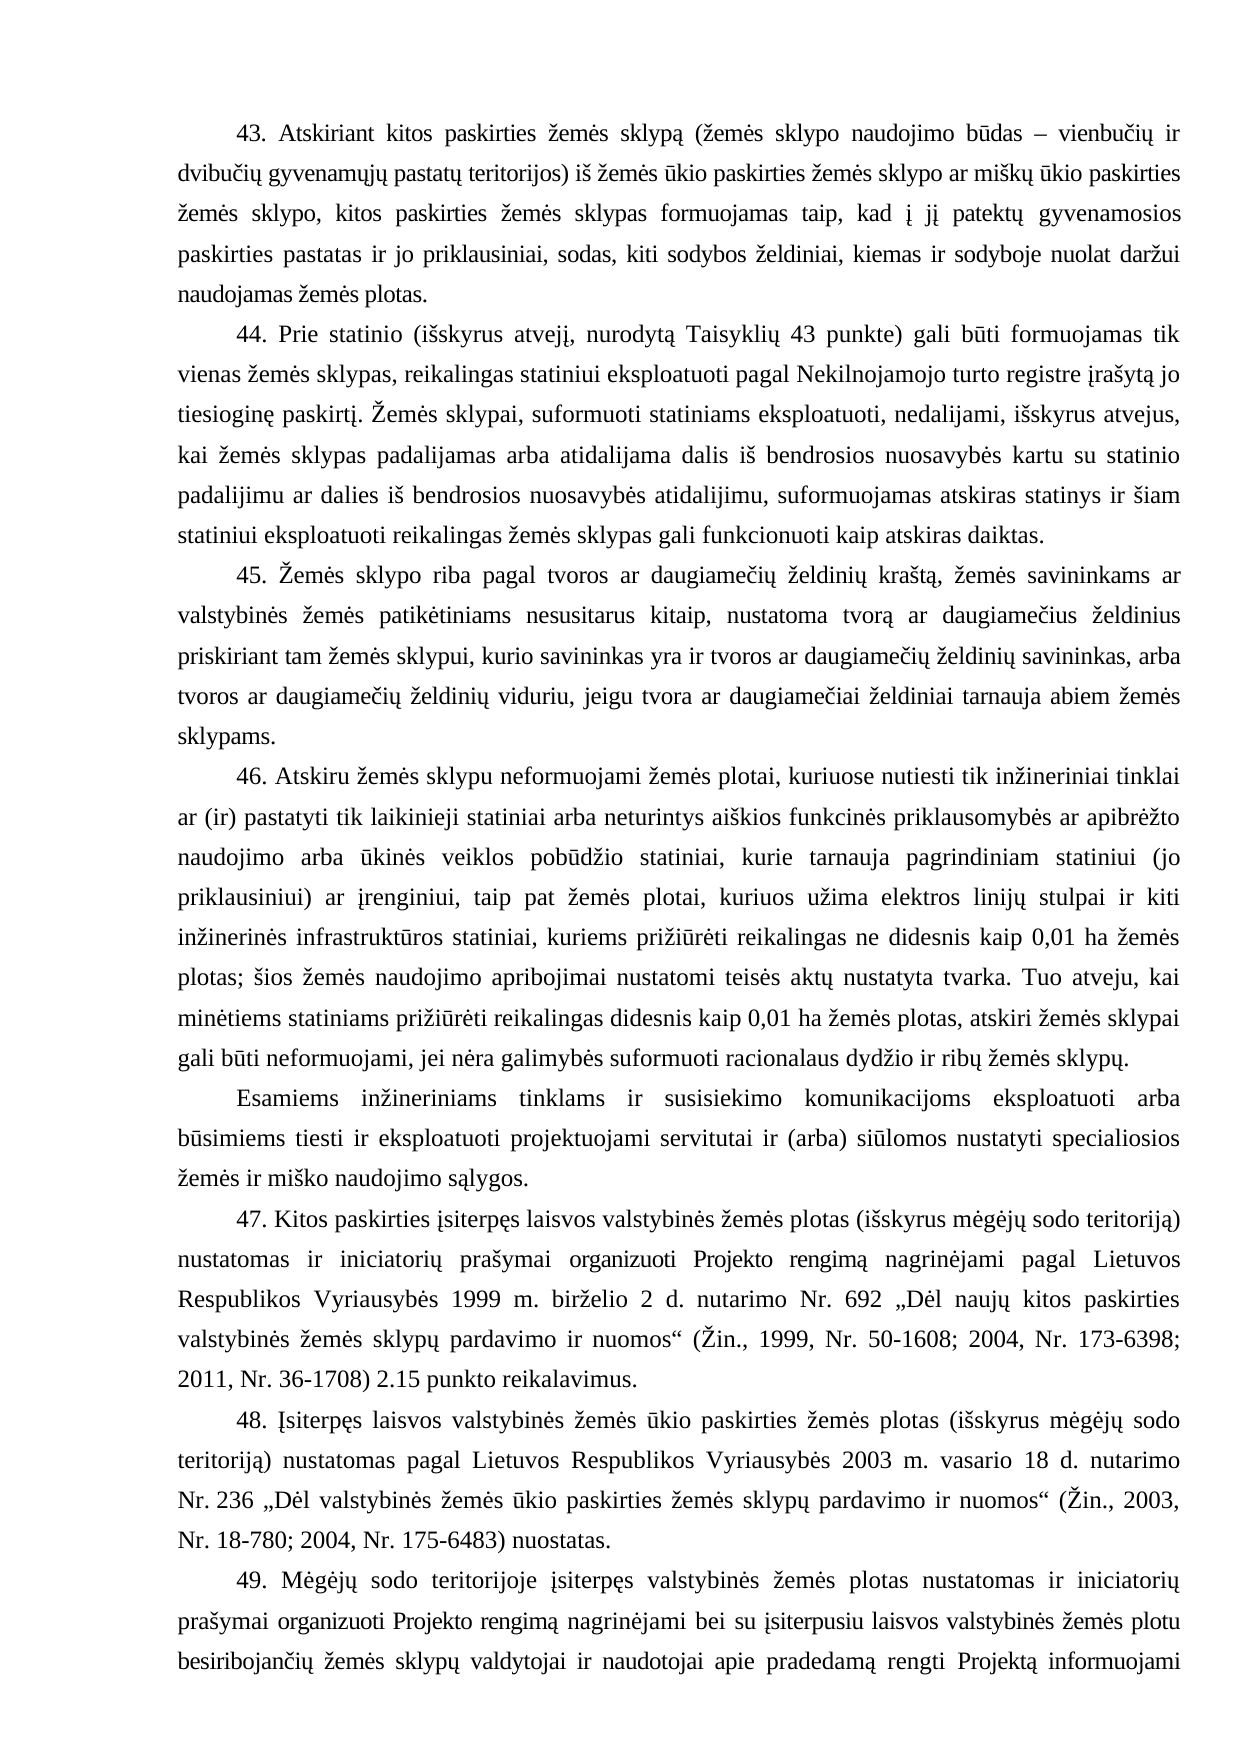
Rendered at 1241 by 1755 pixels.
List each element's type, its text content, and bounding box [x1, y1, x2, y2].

text 45. Žemės sklypo riba pagal tvoros ar daugiamečių želdinių kraštą, žemės savininkams ar valstybinės žemės patikėtiniams nesusitarus kitaip, nustatoma tvorą ar daugiamečius želdinius priskiriant tam žemės sklypui, kurio savininkas yra ir tvoros ar daugiamečių želdinių savininkas, arba tvoros ar daugiamečių želdinių viduriu, jeigu tvora ar daugiamečiai želdiniai tarnauja abiem žemės sklypams. [177, 560, 1181, 750]
text 46. atskiru žemės sklypu neformuojami žemės plotai, kuriuose nutiesti tik inžineriniai tinklai ar (ir) pastatyti tik laikinieji statiniai arba neturintys aiškios funkcinės priklausomybės ar apibrėžto naudojimo arba ūkinės veiklos pobūdžio statiniai, kurie tarnauja pagrindiniam statiniui (jo priklausiniui) ar įrenginiui, taip pat žemės plotai, kuriuos užima elektros linijų stulpai ir kiti inžinerinės infrastruktūros statiniai, kuriems prižiūrėti reikalingas ne didesnis kaip 0,01 ha žemės plotas; šios žemės naudojimo apribojimai nustatomi teisės aktų nustatyta tvarka. Tuo atveju, kai minėtiems statiniams prižiūrėti reikalingas didesnis kaip 0,01 ha žemės plotas, atskiri žemės sklypai gali būti neformuojami, jei nėra galimybės suformuoti racionalaus dydžio ir ribų žemės sklypų. [177, 761, 1181, 1072]
text 48. Įsiterpęs laisvos valstybinės žemės ūkio paskirties žemės plotas (išskyrus mėgėjų sodo teritoriją) nustatomas pagal Lietuvos Respublikos Vyriausybės 2003 m. vasario 18 d. nutarimo Nr. 236 „Dėl valstybinės žemės ūkio paskirties žemės sklypų pardavimo ir nuomos“ (Žin., 2003, Nr. 18-780; 2004, Nr. 175-6483) nuostatas. [177, 1405, 1181, 1554]
text 47. Kitos paskirties įsiterpęs laisvos valstybinės žemės plotas (išskyrus mėgėjų sodo teritoriją) nustatomas ir iniciatorių prašymai organizuoti Projekto rengimą nagrinėjami pagal Lietuvos Respublikos Vyriausybės 1999 m. birželio 2 d. nutarimo Nr. 692 „Dėl naujų kitos paskirties valstybinės žemės sklypų pardavimo ir nuomos“ (Žin., 1999, Nr. 50-1608; 2004, Nr. 173-6398; 2011, Nr. 36-1708) 2.15 punkto reikalavimus. [177, 1204, 1181, 1393]
text 44. prie statinio (išskyrus atvejį, nurodytą Taisyklių 43 punkte) gali būti formuojamas tik vienas žemės sklypas, reikalingas statiniui eksploatuoti pagal Nekilnojamojo turto registre įrašytą jo tiesioginę paskirtį. Žemės sklypai, suformuoti statiniams eksploatuoti, nedalijami, išskyrus atvejus, kai žemės sklypas padalijamas arba atidalijama dalis iš bendrosios nuosavybės kartu su statinio padalijimu ar dalies iš bendrosios nuosavybės atidalijimu, suformuojamas atskiras statinys ir šiam statiniui eksploatuoti reikalingas žemės sklypas gali funkcionuoti kaip atskiras daiktas. [177, 319, 1181, 549]
text 49. Mėgėjų sodo teritorijoje įsiterpęs valstybinės žemės plotas nustatomas ir iniciatorių prašymai organizuoti Projekto rengimą nagrinėjami bei su įsiterpusiu laisvos valstybinės žemės plotu besiribojančių žemės sklypų valdytojai ir naudotojai apie pradedamą rengti Projektą informuojami [177, 1566, 1181, 1675]
text Esamiems inžineriniams tinklams ir susisiekimo komunikacijoms eksploatuoti arba būsimiems tiesti ir eksploatuoti projektuojami servitutai ir (arba) siūlomos nustatyti specialiosios žemės ir miško naudojimo sąlygos. [177, 1083, 1181, 1192]
text 43. Atskiriant kitos paskirties žemės sklypą (žemės sklypo naudojimo būdas – vienbučių ir dvibučių gyvenamųjų pastatų teritorijos) iš žemės ūkio paskirties žemės sklypo ar miškų ūkio paskirties žemės sklypo, kitos paskirties žemės sklypas formuojamas taip, kad į jį patektų gyvenamosios paskirties pastatas ir jo priklausiniai, sodas, kiti sodybos želdiniai, kiemas ir sodyboje nuolat daržui naudojamas žemės plotas. [177, 118, 1181, 308]
